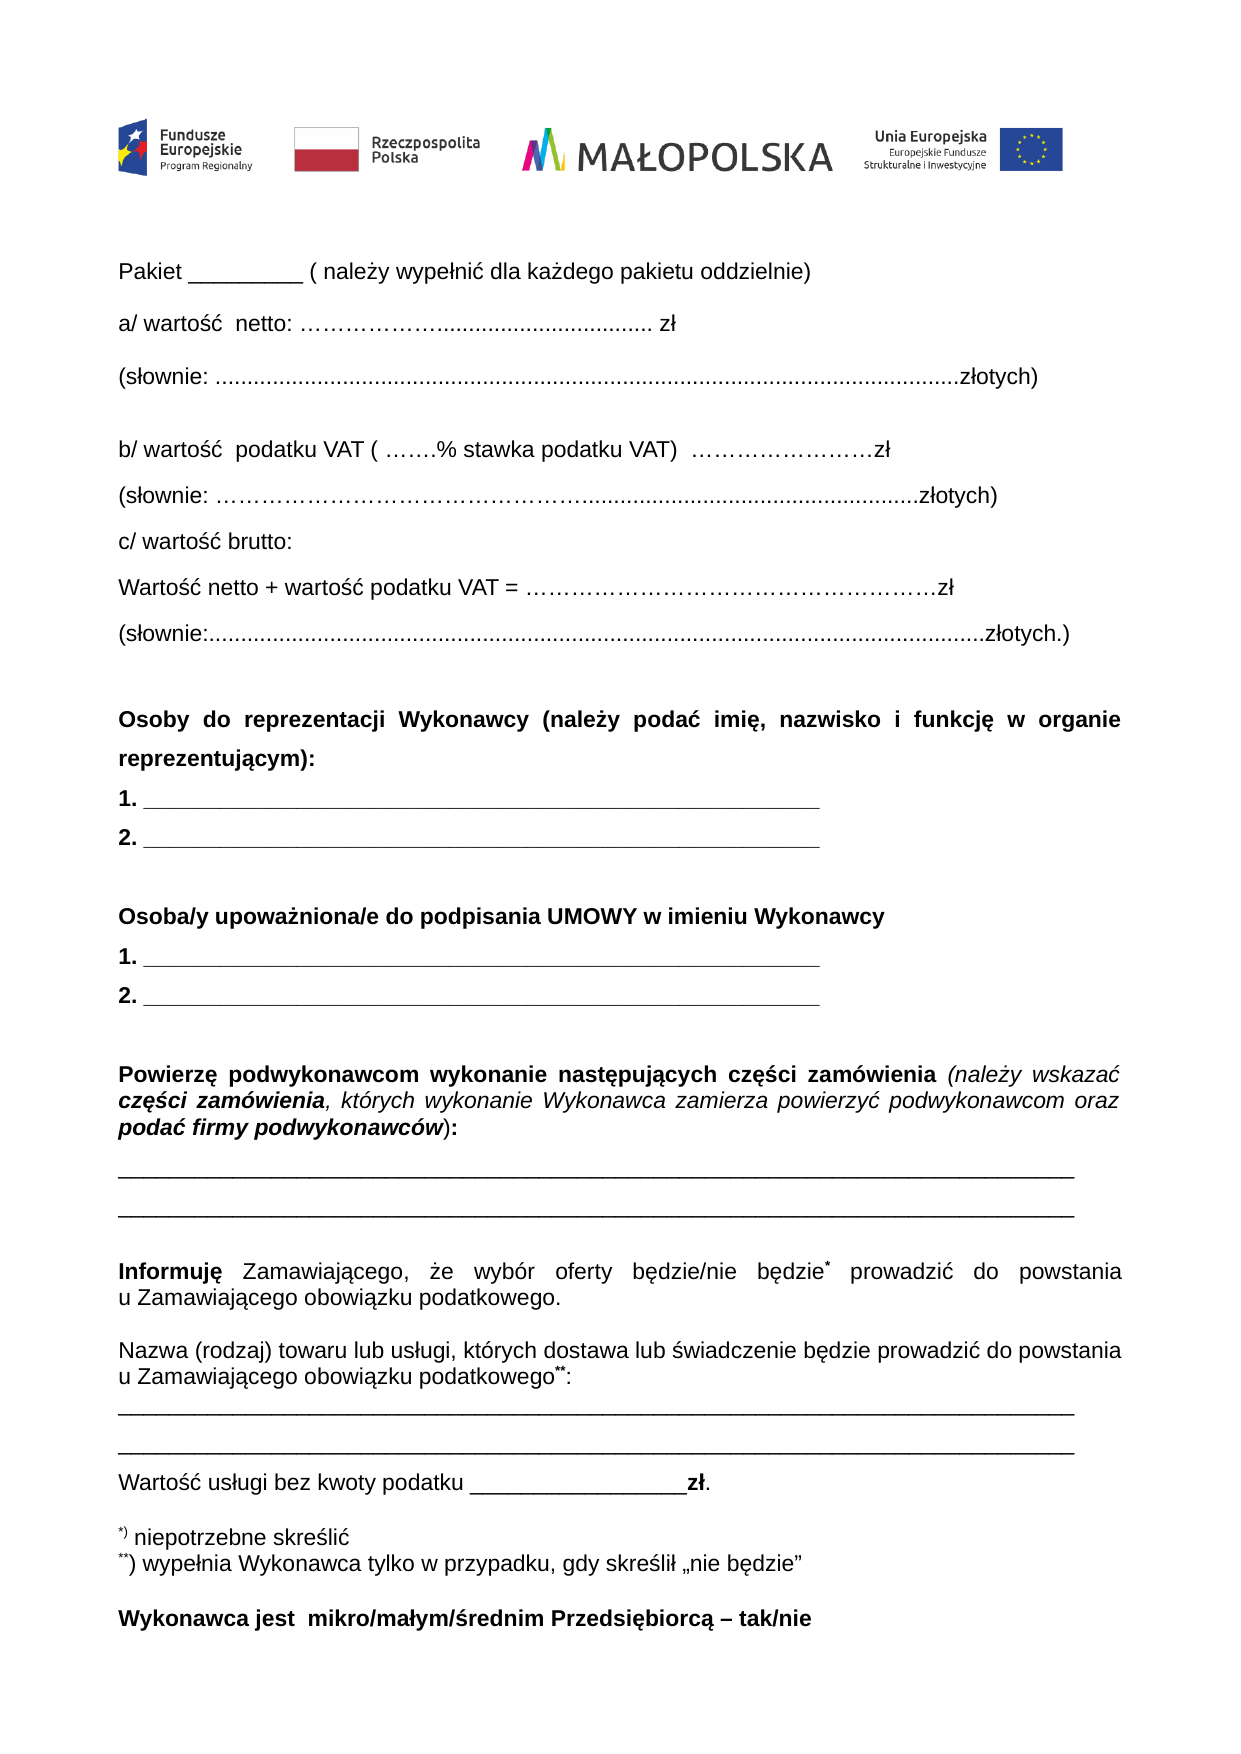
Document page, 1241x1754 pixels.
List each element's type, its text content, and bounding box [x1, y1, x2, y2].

text b/ wartość podatku VAT ( …….% stawka podatku VAT) ……………………zł [118, 436, 1122, 462]
text **) wypełnia Wykonawca tylko w przypadku, gdy skreślił „nie będzie” [118, 1550, 1122, 1576]
text (słownie: .....................................................................................................................złotych) [118, 363, 1122, 389]
text Pakiet _________ ( należy wypełnić dla każdego pakietu oddzielnie) [118, 258, 1122, 284]
text Osoba/y upoważniona/e do podpisania UMOWY w imieniu Wykonawcy [118, 903, 1122, 929]
text Wartość usługi bez kwoty podatku _________________zł. [118, 1469, 1122, 1495]
text 2. _____________________________________________________ [118, 982, 1122, 1008]
text Wartość netto + wartość podatku VAT = ………………………………………………zł [118, 574, 1122, 600]
text a/ wartość netto: ……………….................................. zł [118, 310, 1122, 337]
text 2. _____________________________________________________ [118, 824, 1122, 851]
text 1. _____________________________________________________ [118, 943, 1122, 969]
text *) niepotrzebne skreślić [118, 1524, 1122, 1550]
picture [118, 118, 1063, 176]
text ___________________________________________________________________________ [118, 1429, 1122, 1456]
text ___________________________________________________________________________ [118, 1153, 1122, 1179]
text ___________________________________________________________________________ [118, 1390, 1122, 1416]
text Powierzę podwykonawcom wykonanie następujących części zamówienia (należy wskazać części zamówienia, których wykonanie Wykonawca zamierza powierzyć podwykonawcom oraz podać firmy podwykonawców): [118, 1061, 1122, 1140]
text Osoby do reprezentacji Wykonawcy (należy podać imię, nazwisko i funkcję w organie reprezentującym): [118, 706, 1122, 772]
text (słownie: ………………………………………….....................................................złotych) [118, 482, 1122, 508]
text (słownie:..........................................................................................................................złotych.) [118, 620, 1122, 646]
text Informuję Zamawiającego, że wybór oferty będzie/nie będzie* prowadzić do powstania u Zamawiającego obowiązku podatkowego. [118, 1258, 1122, 1311]
text 1. _____________________________________________________ [118, 785, 1122, 811]
text Nazwa (rodzaj) towaru lub usługi, których dostawa lub świadczenie będzie prowadzić do powstania u Zamawiającego obowiązku podatkowego**: [118, 1337, 1122, 1390]
text ___________________________________________________________________________ [118, 1192, 1122, 1218]
text Wykonawca jest mikro/małym/średnim Przedsiębiorcą – tak/nie [118, 1605, 1122, 1632]
text c/ wartość brutto: [118, 528, 1122, 554]
